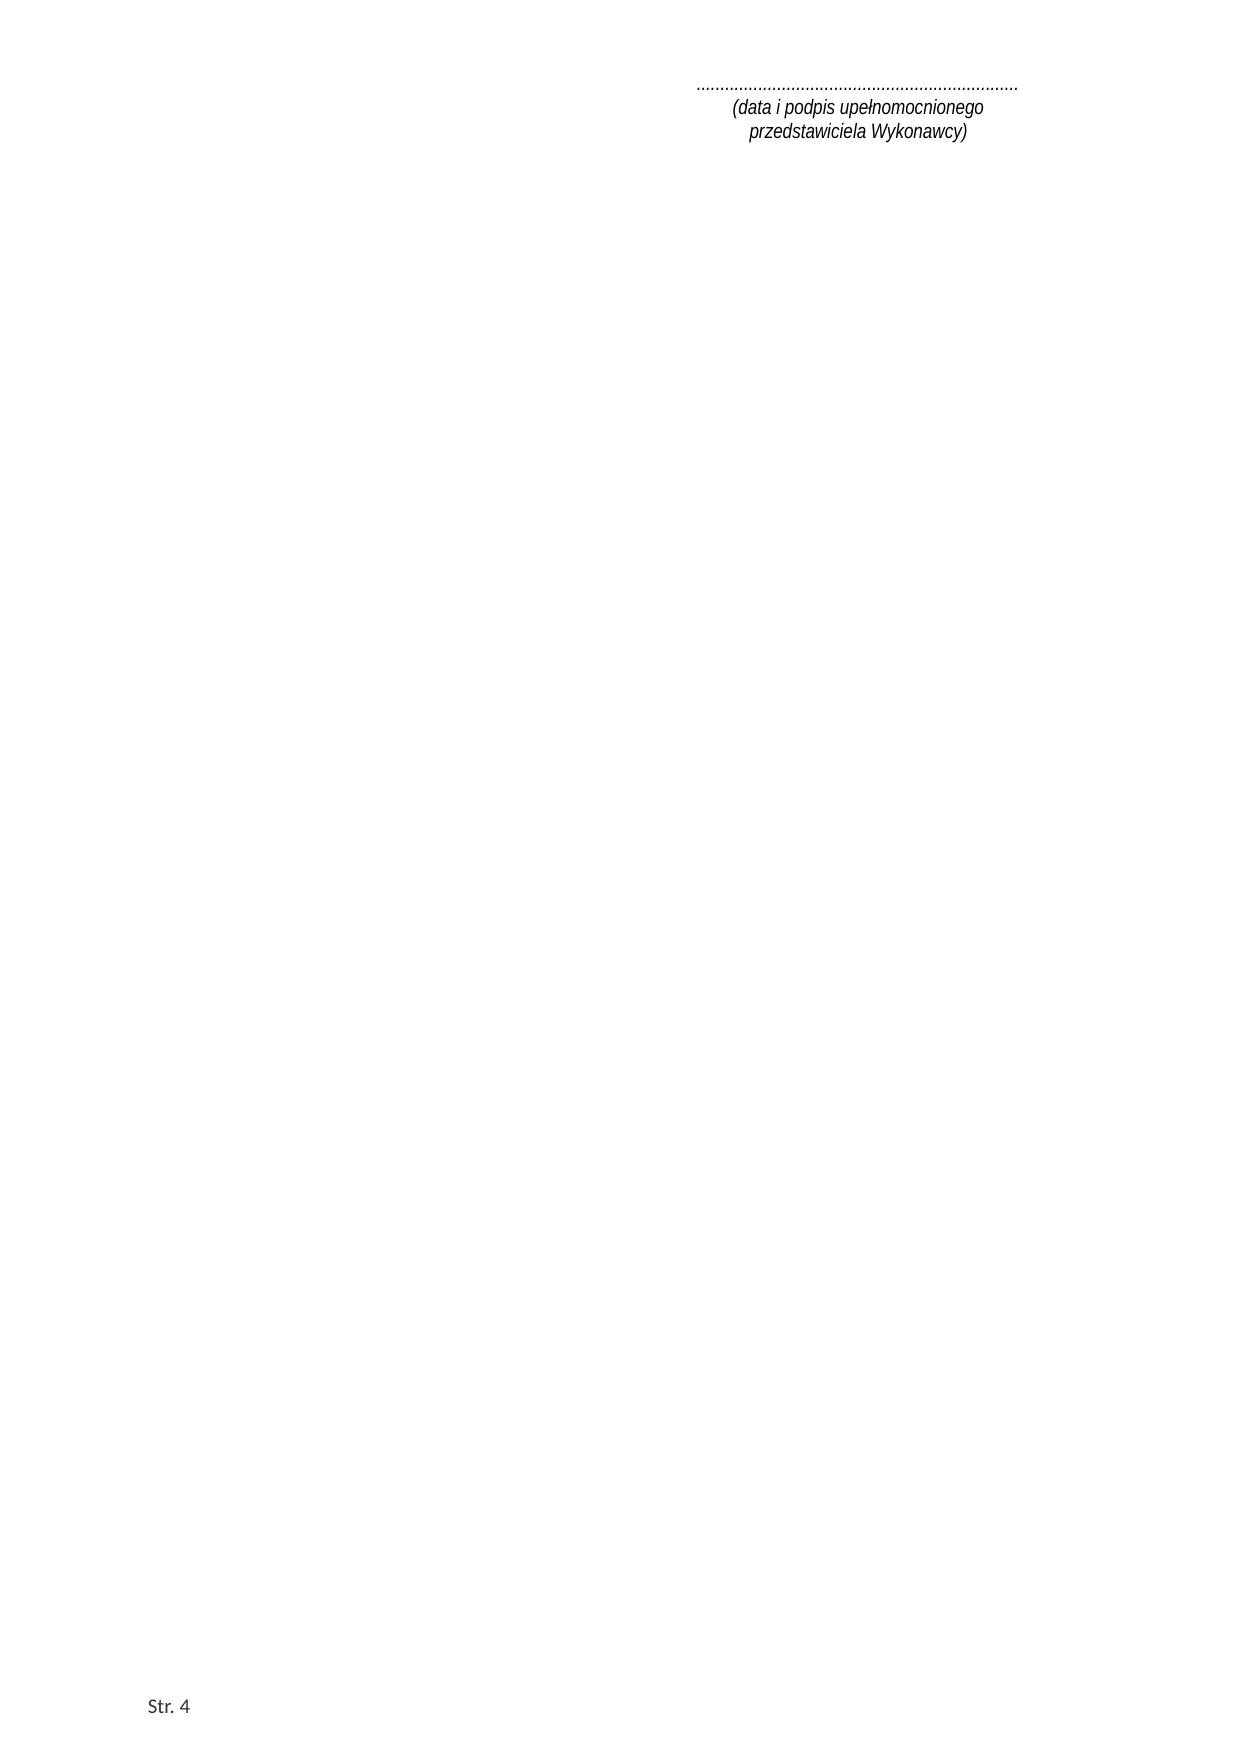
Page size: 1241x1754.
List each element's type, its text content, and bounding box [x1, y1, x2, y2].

text przedstawiciela Wykonawcy) [677, 119, 1041, 143]
text (data i podpis upełnomocnionego [677, 95, 1041, 119]
text .................................................................... [677, 71, 1041, 95]
